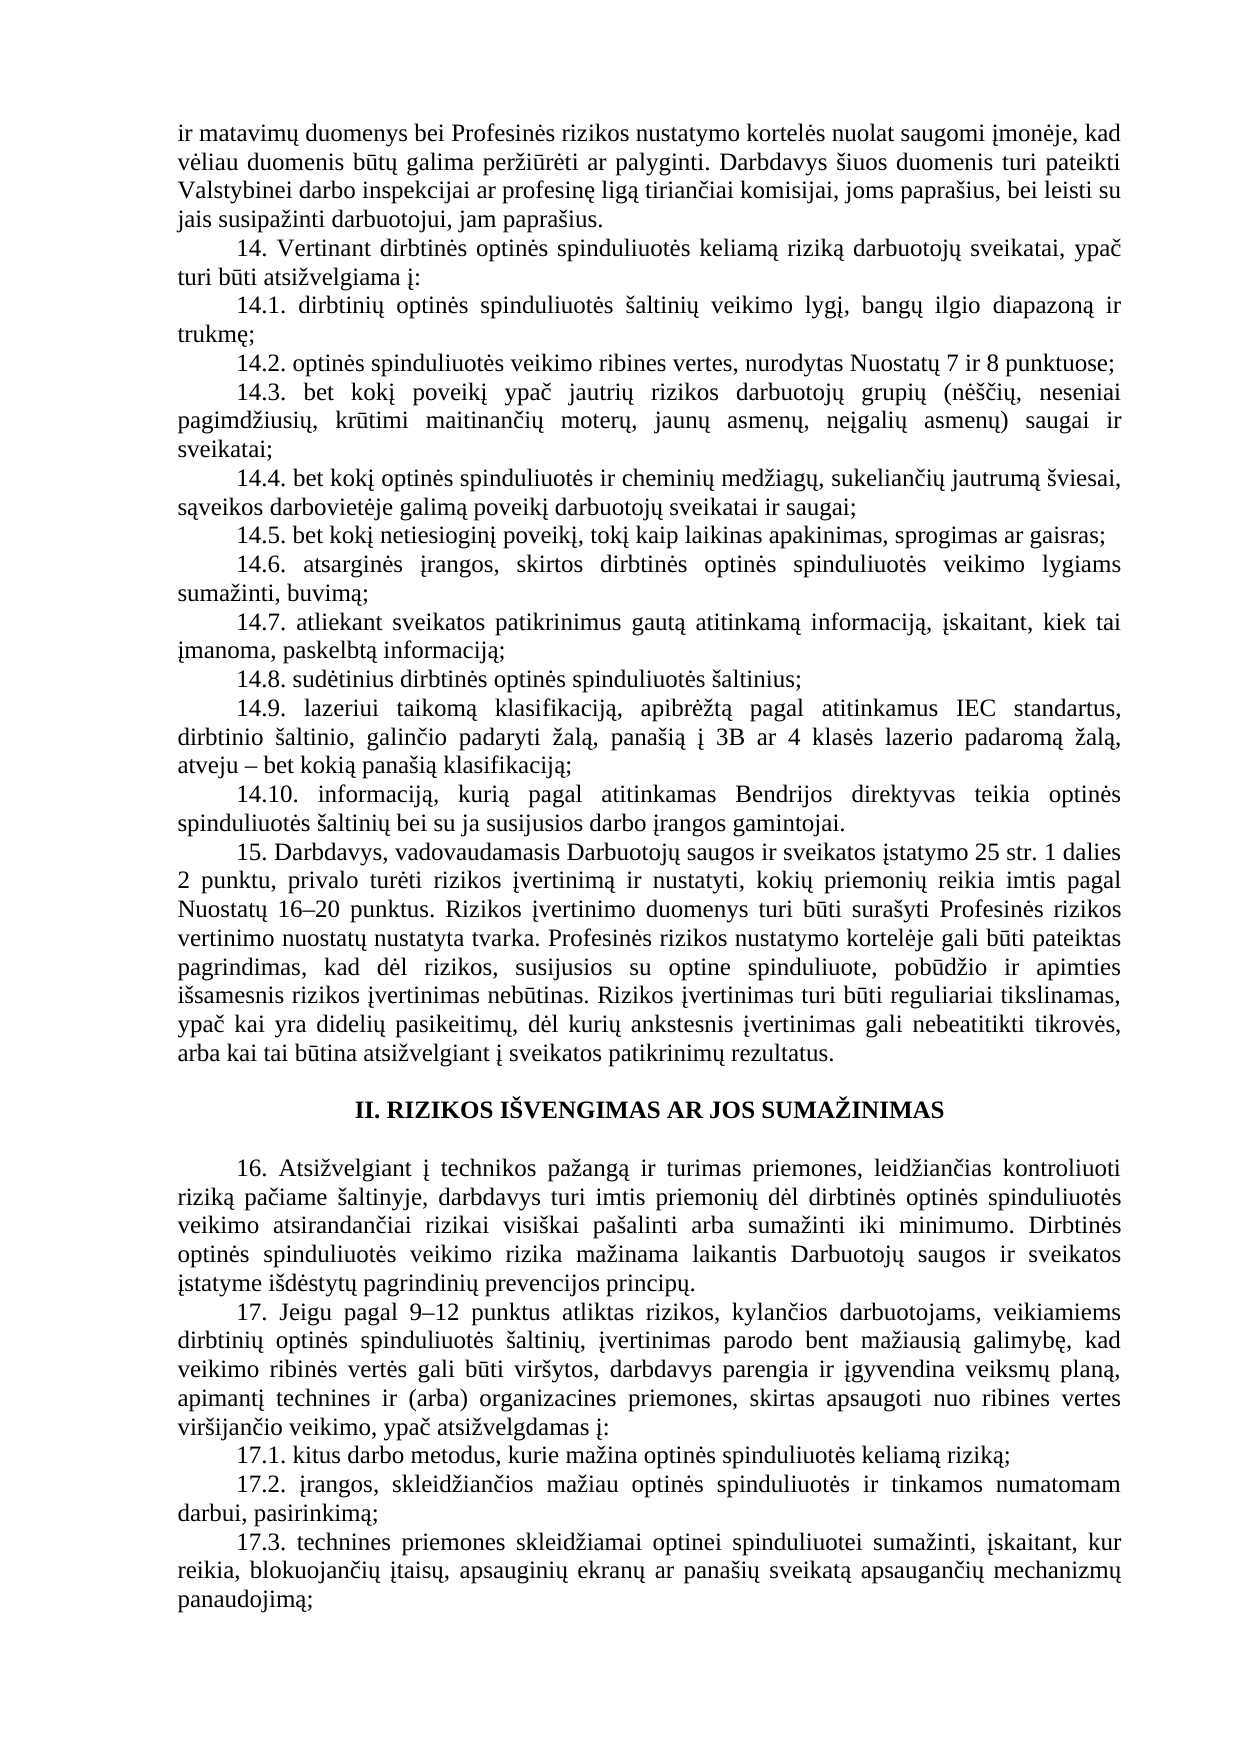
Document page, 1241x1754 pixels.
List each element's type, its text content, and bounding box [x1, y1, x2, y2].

text 14.9. lazeriui taikomą klasifikaciją, apibrėžtą pagal atitinkamus IEC standartus, dirbtinio šaltinio, galinčio padaryti žalą, panašią į 3B ar 4 klasės lazerio padaromą žalą, atveju – bet kokią panašią klasifikaciją; [177, 693, 1122, 779]
text 17. Jeigu pagal 9–12 punktus atliktas rizikos, kylančios darbuotojams, veikiamiems dirbtinių optinės spinduliuotės šaltinių, įvertinimas parodo bent mažiausią galimybę, kad veikimo ribinės vertės gali būti viršytos, darbdavys parengia ir įgyvendina veiksmų planą, apimantį technines ir (arba) organizacines priemones, skirtas apsaugoti nuo ribines vertes viršijančio veikimo, ypač atsižvelgdamas į: [177, 1297, 1122, 1441]
text ir matavimų duomenys bei Profesinės rizikos nustatymo kortelės nuolat saugomi įmonėje, kad vėliau duomenis būtų galima peržiūrėti ar palyginti. Darbdavys šiuos duomenis turi pateikti Valstybinei darbo inspekcijai ar profesinę ligą tiriančiai komisijai, joms paprašius, bei leisti su jais susipažinti darbuotojui, jam paprašius. [177, 118, 1122, 233]
text 14.2. optinės spinduliuotės veikimo ribines vertes, nurodytas Nuostatų 7 ir 8 punktuose; [177, 348, 1122, 377]
text 17.1. kitus darbo metodus, kurie mažina optinės spinduliuotės keliamą riziką; [177, 1441, 1122, 1469]
text 14.3. bet kokį poveikį ypač jautrių rizikos darbuotojų grupių (nėščių, neseniai pagimdžiusių, krūtimi maitinančių moterų, jaunų asmenų, neįgalių asmenų) saugai ir sveikatai; [177, 377, 1122, 463]
text 17.2. įrangos, skleidžiančios mažiau optinės spinduliuotės ir tinkamos numatomam darbui, pasirinkimą; [177, 1469, 1122, 1527]
text 16. Atsižvelgiant į technikos pažangą ir turimas priemones, leidžiančias kontroliuoti riziką pačiame šaltinyje, darbdavys turi imtis priemonių dėl dirbtinės optinės spinduliuotės veikimo atsirandančiai rizikai visiškai pašalinti arba sumažinti iki minimumo. Dirbtinės optinės spinduliuotės veikimo rizika mažinama laikantis Darbuotojų saugos ir sveikatos įstatyme išdėstytų pagrindinių prevencijos principų. [177, 1153, 1122, 1297]
text 14.6. atsarginės įrangos, skirtos dirbtinės optinės spinduliuotės veikimo lygiams sumažinti, buvimą; [177, 549, 1122, 607]
text 14.5. bet kokį netiesioginį poveikį, tokį kaip laikinas apakinimas, sprogimas ar gaisras; [177, 521, 1122, 549]
text 14.10. informaciją, kurią pagal atitinkamas Bendrijos direktyvas teikia optinės spinduliuotės šaltinių bei su ja susijusios darbo įrangos gamintojai. [177, 779, 1122, 837]
text II. rizikos išvengimas ar jos sumažinimas [177, 1096, 1122, 1124]
text 14.8. sudėtinius dirbtinės optinės spinduliuotės šaltinius; [177, 664, 1122, 693]
text 17.3. technines priemones skleidžiamai optinei spinduliuotei sumažinti, įskaitant, kur reikia, blokuojančių įtaisų, apsauginių ekranų ar panašių sveikatą apsaugančių mechanizmų panaudojimą; [177, 1527, 1122, 1613]
text 14.4. bet kokį optinės spinduliuotės ir cheminių medžiagų, sukeliančių jautrumą šviesai, sąveikos darbovietėje galimą poveikį darbuotojų sveikatai ir saugai; [177, 463, 1122, 521]
text 14.7. atliekant sveikatos patikrinimus gautą atitinkamą informaciją, įskaitant, kiek tai įmanoma, paskelbtą informaciją; [177, 607, 1122, 664]
text 14.1. dirbtinių optinės spinduliuotės šaltinių veikimo lygį, bangų ilgio diapazoną ir trukmę; [177, 291, 1122, 348]
text 14. Vertinant dirbtinės optinės spinduliuotės keliamą riziką darbuotojų sveikatai, ypač turi būti atsižvelgiama į: [177, 233, 1122, 291]
text 15. Darbdavys, vadovaudamasis Darbuotojų saugos ir sveikatos įstatymo 25 str. 1 dalies 2 punktu, privalo turėti rizikos įvertinimą ir nustatyti, kokių priemonių reikia imtis pagal Nuostatų 16–20 punktus. Rizikos įvertinimo duomenys turi būti surašyti Profesinės rizikos vertinimo nuostatų nustatyta tvarka. Profesinės rizikos nustatymo kortelėje gali būti pateiktas pagrindimas, kad dėl rizikos, susijusios su optine spinduliuote, pobūdžio ir apimties išsamesnis rizikos įvertinimas nebūtinas. Rizikos įvertinimas turi būti reguliariai tikslinamas, ypač kai yra didelių pasikeitimų, dėl kurių ankstesnis įvertinimas gali nebeatitikti tikrovės, arba kai tai būtina atsižvelgiant į sveikatos patikrinimų rezultatus. [177, 837, 1122, 1067]
